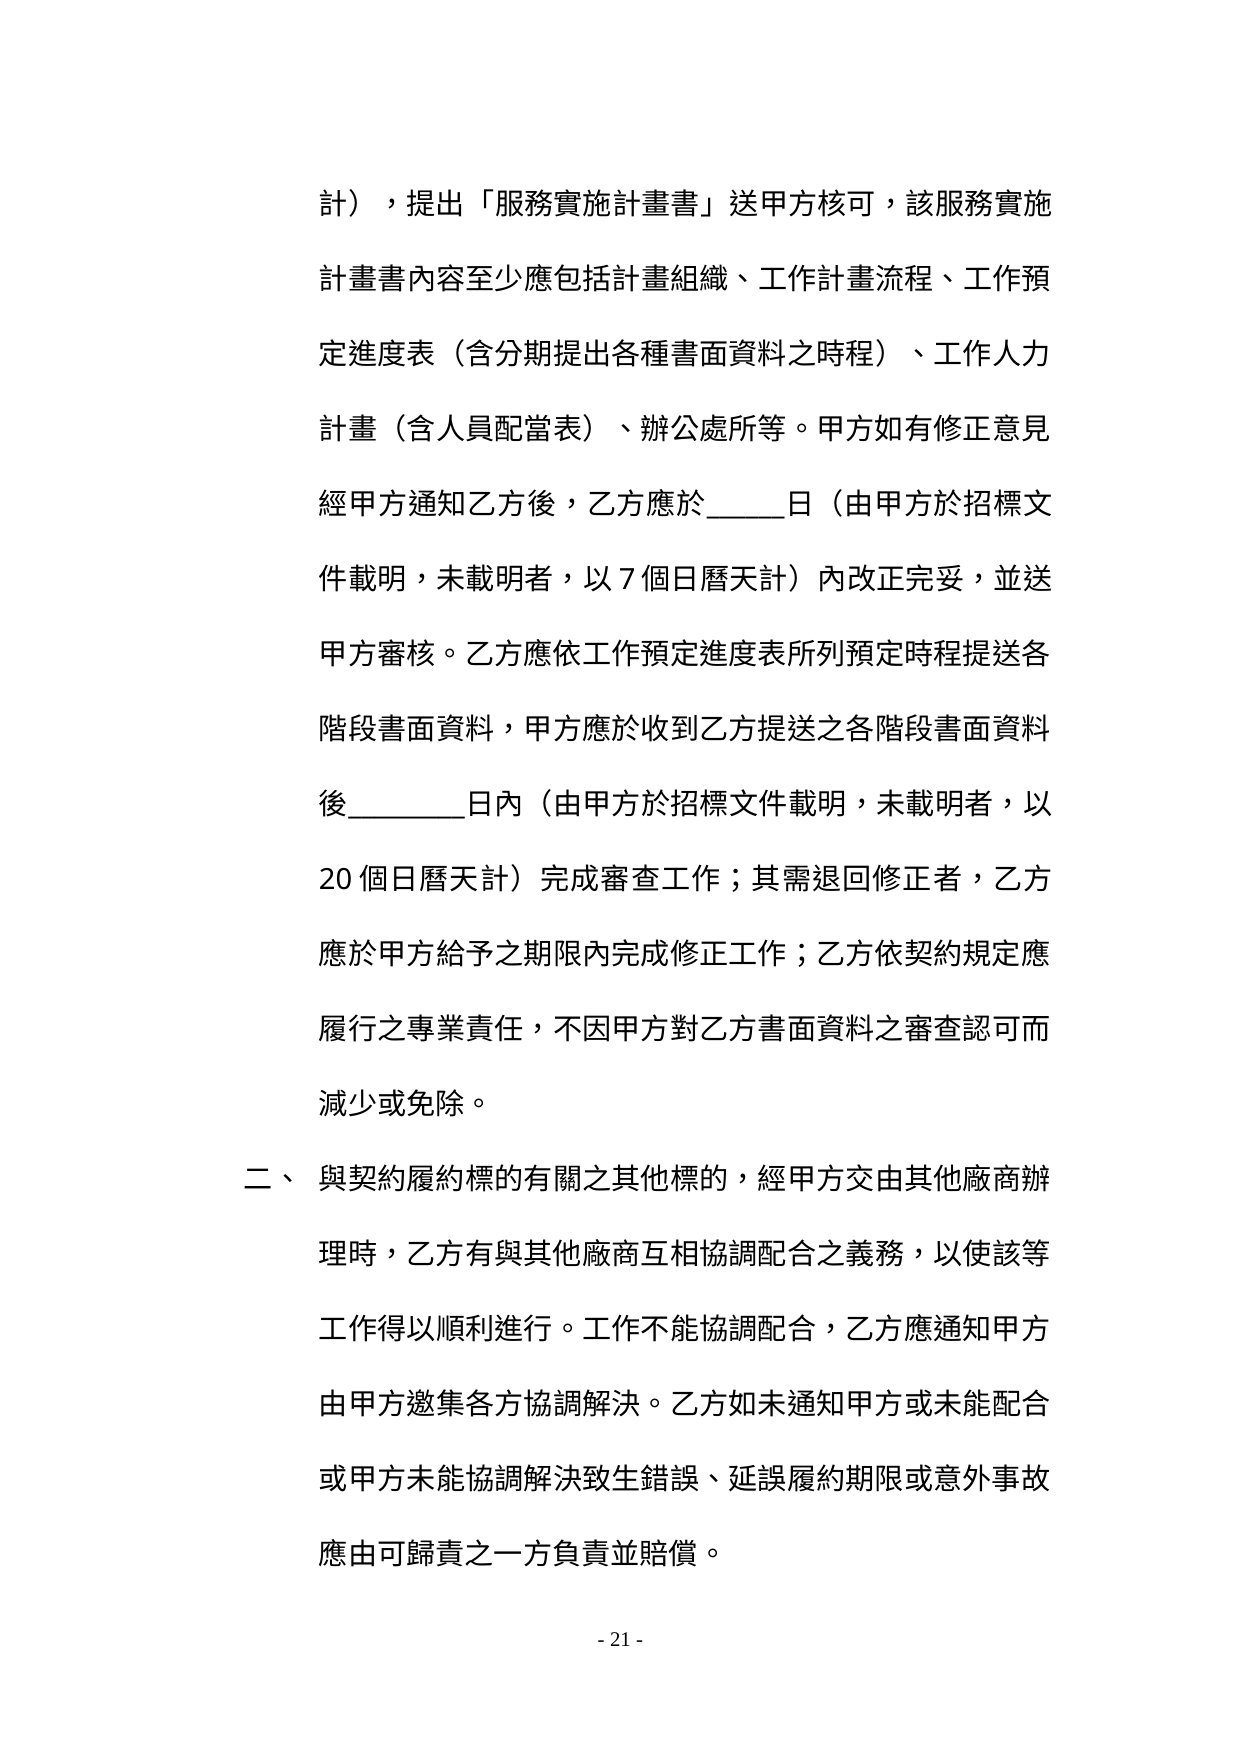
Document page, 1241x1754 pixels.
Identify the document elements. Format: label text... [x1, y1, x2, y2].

list 與契約履約標的有關之其他標的，經甲方交由其他廠商辦理時，乙方有與其他廠商互相協調配合之義務，以使該等工作得以順利進行。工作不能協調配合，乙方應通知甲方，由甲方邀集各方協調解決。乙方如未通知甲方或未能配合或甲方未能協調解決致生錯誤、延誤履約期限或意外事故，應由可歸責之一方負責並賠償。 [244, 1139, 1053, 1589]
list 乙方應依招標文件及服務建議書內容，於簽約後______日內（由甲方於招標文件載明，未載明者，以14個日曆天計），提出「服務實施計畫書」送甲方核可，該服務實施計畫書內容至少應包括計畫組織、工作計畫流程、工作預定進度表（含分期提出各種書面資料之時程）、工作人力計畫（含人員配當表）、辦公處所等。甲方如有修正意見，經甲方通知乙方後，乙方應於______日（由甲方於招標文件載明，未載明者，以7個日曆天計）內改正完妥，並送甲方審核。乙方應依工作預定進度表所列預定時程提送各階段書面資料，甲方應於收到乙方提送之各階段書面資料後_________日內（由甲方於招標文件載明，未載明者，以20個日曆天計）完成審查工作；其需退回修正者，乙方應於甲方給予之期限內完成修正工作；乙方依契約規定應履行之專業責任，不因甲方對乙方書面資料之審查認可而減少或免除。 [244, 164, 1053, 1139]
